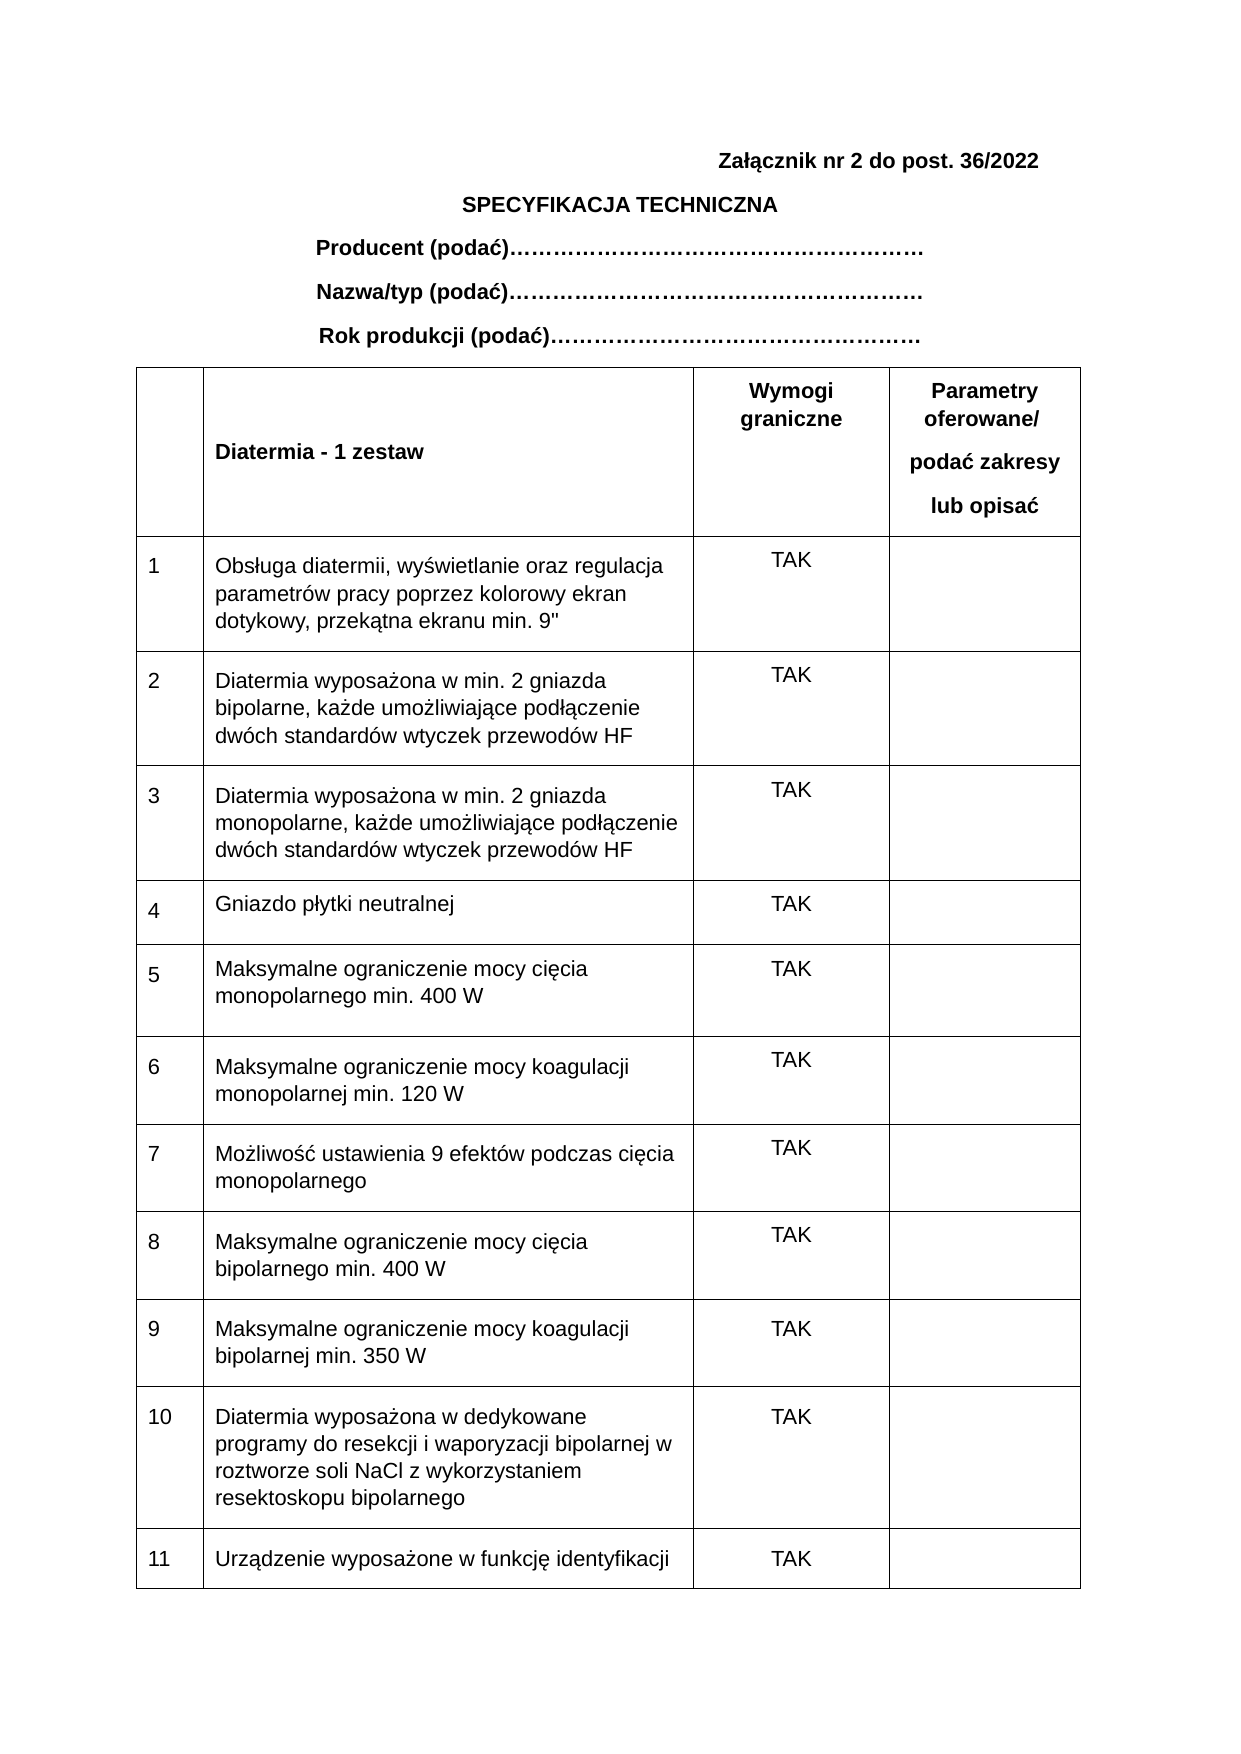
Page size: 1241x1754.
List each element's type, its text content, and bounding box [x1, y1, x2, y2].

table_cell TAK [694, 1529, 889, 1588]
table_cell Możliwość ustawienia 9 efektów podczas cięcia monopolarnego [204, 1125, 693, 1211]
table_cell Maksymalne ograniczenie mocy koagulacji monopolarnej min. 120 W [204, 1037, 693, 1123]
table_cell Maksymalne ograniczenie mocy koagulacji bipolarnej min. 350 W [204, 1300, 693, 1386]
table_cell 9 [137, 1300, 203, 1386]
table_cell 3 [137, 766, 203, 880]
table_cell 6 [137, 1037, 203, 1123]
table_header Parametry oferowane/ podać zakresy lub opisać [890, 368, 1080, 536]
table_header Diatermia - 1 zestaw [204, 368, 693, 536]
table_cell 4 [137, 881, 203, 944]
table_header Wymogi graniczne [694, 368, 889, 536]
table_cell TAK [694, 1300, 889, 1386]
table_cell Maksymalne ograniczenie mocy cięcia bipolarnego min. 400 W [204, 1212, 693, 1298]
table_cell Maksymalne ograniczenie mocy cięcia monopolarnego min. 400 W [204, 945, 693, 1036]
table_cell 8 [137, 1212, 203, 1298]
table_cell TAK [694, 652, 889, 765]
table_cell TAK [694, 881, 889, 944]
table_cell [890, 1037, 1080, 1123]
table_cell Gniazdo płytki neutralnej [204, 881, 693, 944]
table_cell 2 [137, 652, 203, 765]
table_cell TAK [694, 945, 889, 1036]
table_header [137, 368, 203, 536]
table_cell TAK [694, 766, 889, 880]
table_cell [890, 881, 1080, 944]
table_cell TAK [694, 1037, 889, 1123]
table_cell Diatermia wyposażona w dedykowane programy do resekcji i waporyzacji bipolarnej w roztworze soli NaCl z wykorzystaniem resektoskopu bipolarnego [204, 1387, 693, 1528]
table_cell [890, 945, 1080, 1036]
table_cell 7 [137, 1125, 203, 1211]
text Producent (podać)………………………………………………… [148, 235, 1092, 261]
table_cell 10 [137, 1387, 203, 1528]
table_cell Urządzenie wyposażone w funkcję identyfikacji [204, 1529, 693, 1588]
table_cell [890, 1387, 1080, 1528]
table_cell Diatermia wyposażona w min. 2 gniazda bipolarne, każde umożliwiające podłączenie dwóch standardów wtyczek przewodów HF [204, 652, 693, 765]
table_cell [890, 652, 1080, 765]
table_cell 1 [137, 537, 203, 651]
table_cell 5 [137, 945, 203, 1036]
table_cell [890, 1300, 1080, 1386]
table_cell TAK [694, 1212, 889, 1298]
text Nazwa/typ (podać)………………………………………………… [148, 279, 1092, 304]
table_cell [890, 766, 1080, 880]
text SPECYFIKACJA TECHNICZNA [148, 191, 1092, 217]
table_cell TAK [694, 537, 889, 651]
table_cell [890, 537, 1080, 651]
table_cell [890, 1125, 1080, 1211]
table_cell TAK [694, 1125, 889, 1211]
text Rok produkcji (podać)…………………………………………… [148, 323, 1092, 348]
table_cell [890, 1529, 1080, 1588]
text Załącznik nr 2 do post. 36/2022 [148, 148, 1092, 173]
table_cell [890, 1212, 1080, 1298]
table_cell TAK [694, 1387, 889, 1528]
table_cell Diatermia wyposażona w min. 2 gniazda monopolarne, każde umożliwiające podłączenie dwóch standardów wtyczek przewodów HF [204, 766, 693, 880]
table_cell Obsługa diatermii, wyświetlanie oraz regulacja parametrów pracy poprzez kolorowy ekran dotykowy, przekątna ekranu min. 9" [204, 537, 693, 651]
table_cell 11 [137, 1529, 203, 1588]
